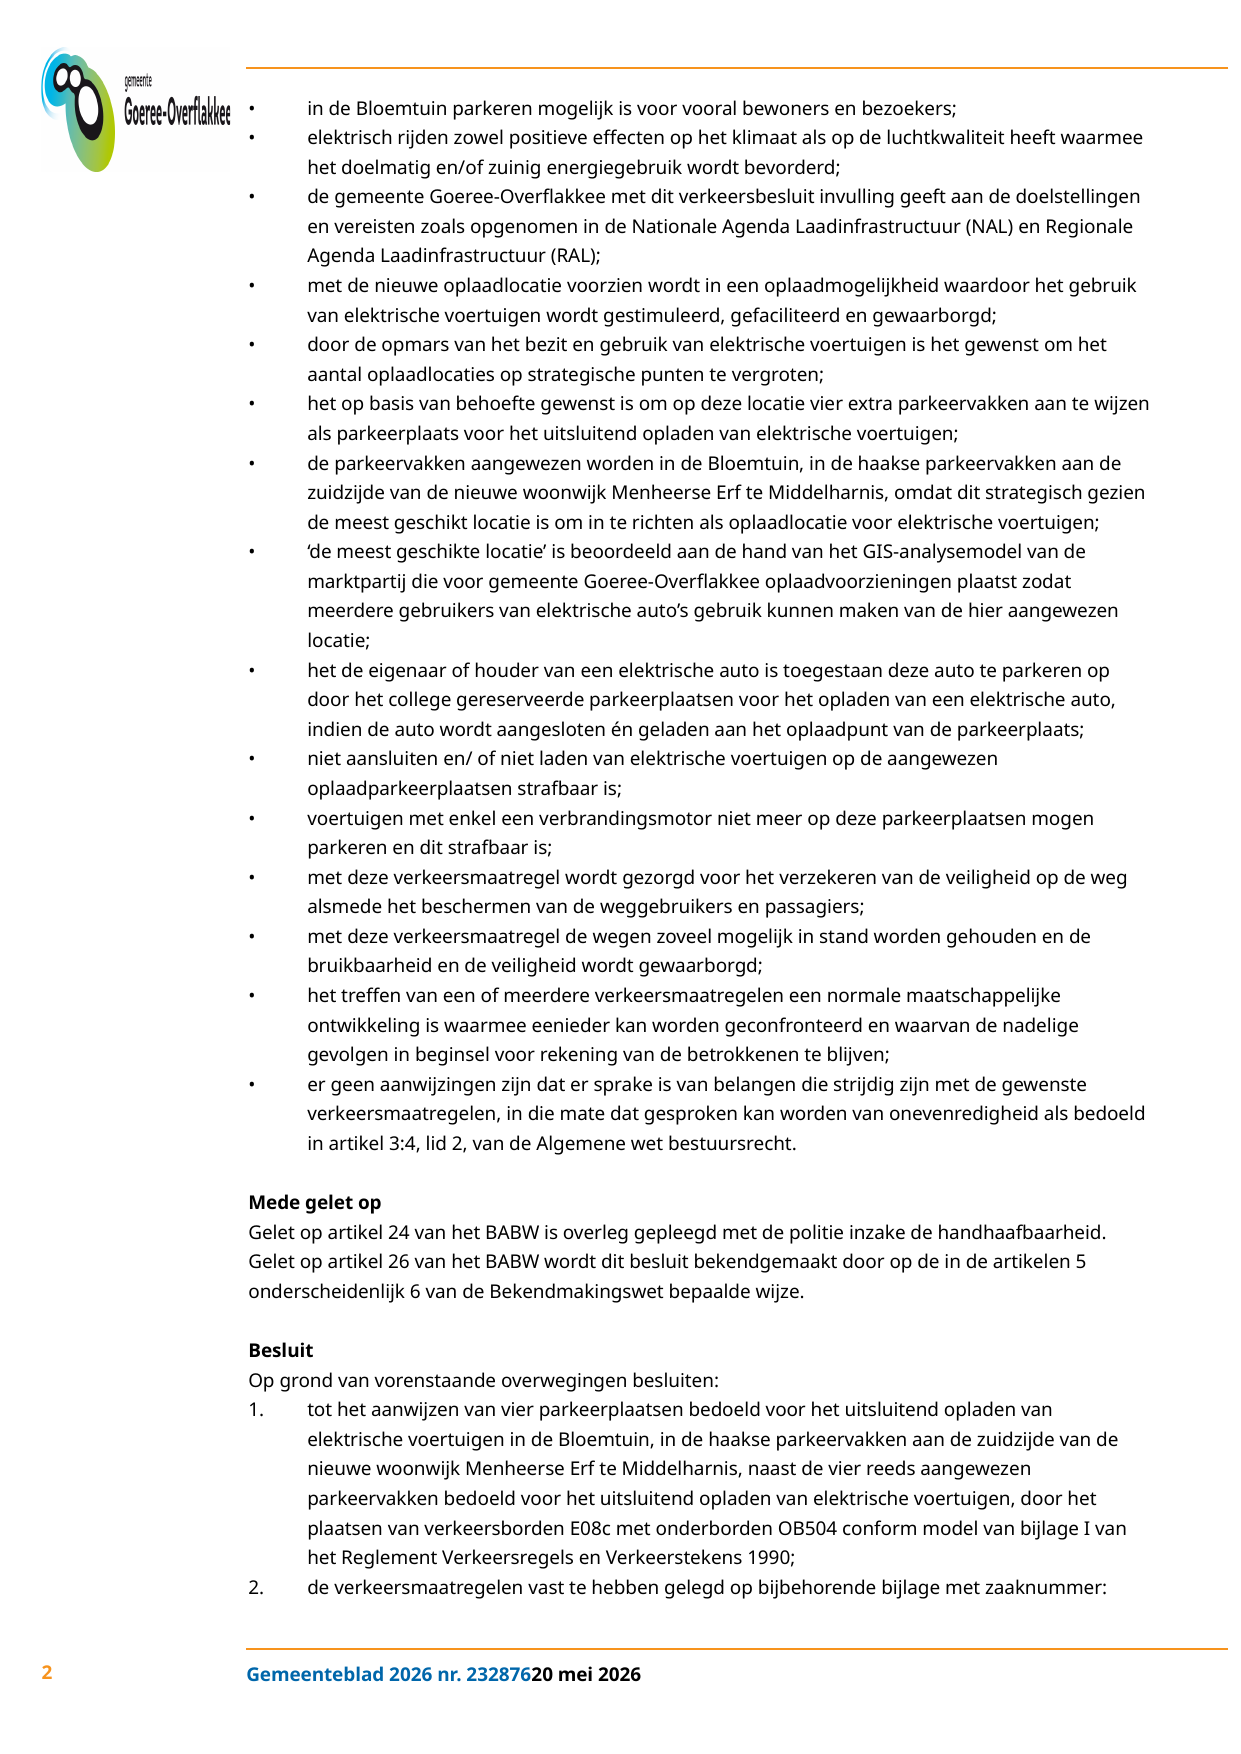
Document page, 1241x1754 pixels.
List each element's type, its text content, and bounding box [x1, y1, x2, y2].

text Op grond van vorenstaande overwegingen besluiten: [248, 1367, 1152, 1393]
list de gemeente Goeree-Overflakkee met dit verkeersbesluit invulling geeft aan de doelstellingen en vereisten zoals opgenomen in de Nationale Agenda Laadinfrastructuur (NAL) en Regionale Agenda Laadinfrastructuur (RAL); [248, 183, 1152, 268]
list er geen aanwijzingen zijn dat er sprake is van belangen die strijdig zijn met de gewenste verkeersmaatregelen, in die mate dat gesproken kan worden van onevenredigheid als bedoeld in artikel 3:4, lid 2, van de Algemene wet bestuursrecht. [248, 1071, 1152, 1156]
text Gelet op artikel 26 van het BABW wordt dit besluit bekendgemaakt door op de in de artikelen 5 onderscheidenlijk 6 van de Bekendmakingswet bepaalde wijze. [248, 1248, 1152, 1304]
list het treffen van een of meerdere verkeersmaatregelen een normale maatschappelijke ontwikkeling is waarmee eenieder kan worden geconfronteerd en waarvan de nadelige gevolgen in beginsel voor rekening van de betrokkenen te blijven; [248, 982, 1152, 1067]
list de parkeervakken aangewezen worden in de Bloemtuin, in de haakse parkeervakken aan de zuidzijde van de nieuwe woonwijk Menheerse Erf te Middelharnis, omdat dit strategisch gezien de meest geschikt locatie is om in te richten als oplaadlocatie voor elektrische voertuigen; [248, 450, 1152, 535]
list met deze verkeersmaatregel wordt gezorgd voor het verzekeren van de veiligheid op de weg alsmede het beschermen van de weggebruikers en passagiers; [248, 864, 1152, 919]
text Besluit [248, 1337, 1152, 1363]
text Mede gelet op [248, 1189, 1152, 1215]
list elektrisch rijden zowel positieve effecten op het klimaat als op de luchtkwaliteit heeft waarmee het doelmatig en/of zuinig energiegebruik wordt bevorderd; [248, 124, 1152, 180]
list door de opmars van het bezit en gebruik van elektrische voertuigen is het gewenst om het aantal oplaadlocaties op strategische punten te vergroten; [248, 331, 1152, 387]
list met de nieuwe oplaadlocatie voorzien wordt in een oplaadmogelijkheid waardoor het gebruik van elektrische voertuigen wordt gestimuleerd, gefaciliteerd en gewaarborgd; [248, 272, 1152, 328]
list voertuigen met enkel een verbrandingsmotor niet meer op deze parkeerplaatsen mogen parkeren en dit strafbaar is; [248, 805, 1152, 860]
list met deze verkeersmaatregel de wegen zoveel mogelijk in stand worden gehouden en de bruikbaarheid en de veiligheid wordt gewaarborgd; [248, 923, 1152, 978]
list de verkeersmaatregelen vast te hebben gelegd op bijbehorende bijlage met zaaknummer: [248, 1574, 1152, 1600]
text Gelet op artikel 24 van het BABW is overleg gepleegd met de politie inzake de handhaafbaarheid. [248, 1219, 1152, 1245]
list het de eigenaar of houder van een elektrische auto is toegestaan deze auto te parkeren op door het college gereserveerde parkeerplaatsen voor het opladen van een elektrische auto, indien de auto wordt aangesloten én geladen aan het oplaadpunt van de parkeerplaats; [248, 657, 1152, 742]
list tot het aanwijzen van vier parkeerplaatsen bedoeld voor het uitsluitend opladen van elektrische voertuigen in de Bloemtuin, in de haakse parkeervakken aan de zuidzijde van de nieuwe woonwijk Menheerse Erf te Middelharnis, naast de vier reeds aangewezen parkeervakken bedoeld voor het uitsluitend opladen van elektrische voertuigen, door het plaatsen van verkeersborden E08c met onderborden OB504 conform model van bijlage I van het Reglement Verkeersregels en Verkeerstekens 1990; [248, 1396, 1152, 1570]
picture [41, 47, 231, 172]
list in de Bloemtuin parkeren mogelijk is voor vooral bewoners en bezoekers; [248, 95, 1152, 121]
list het op basis van behoefte gewenst is om op deze locatie vier extra parkeervakken aan te wijzen als parkeerplaats voor het uitsluitend opladen van elektrische voertuigen; [248, 391, 1152, 446]
list ‘de meest geschikte locatie’ is beoordeeld aan de hand van het GIS-analysemodel van de marktpartij die voor gemeente Goeree-Overflakkee oplaadvoorzieningen plaatst zodat meerdere gebruikers van elektrische auto’s gebruik kunnen maken van de hier aangewezen locatie; [248, 538, 1152, 653]
list niet aansluiten en/ of niet laden van elektrische voertuigen op de aangewezen oplaadparkeerplaatsen strafbaar is; [248, 746, 1152, 801]
